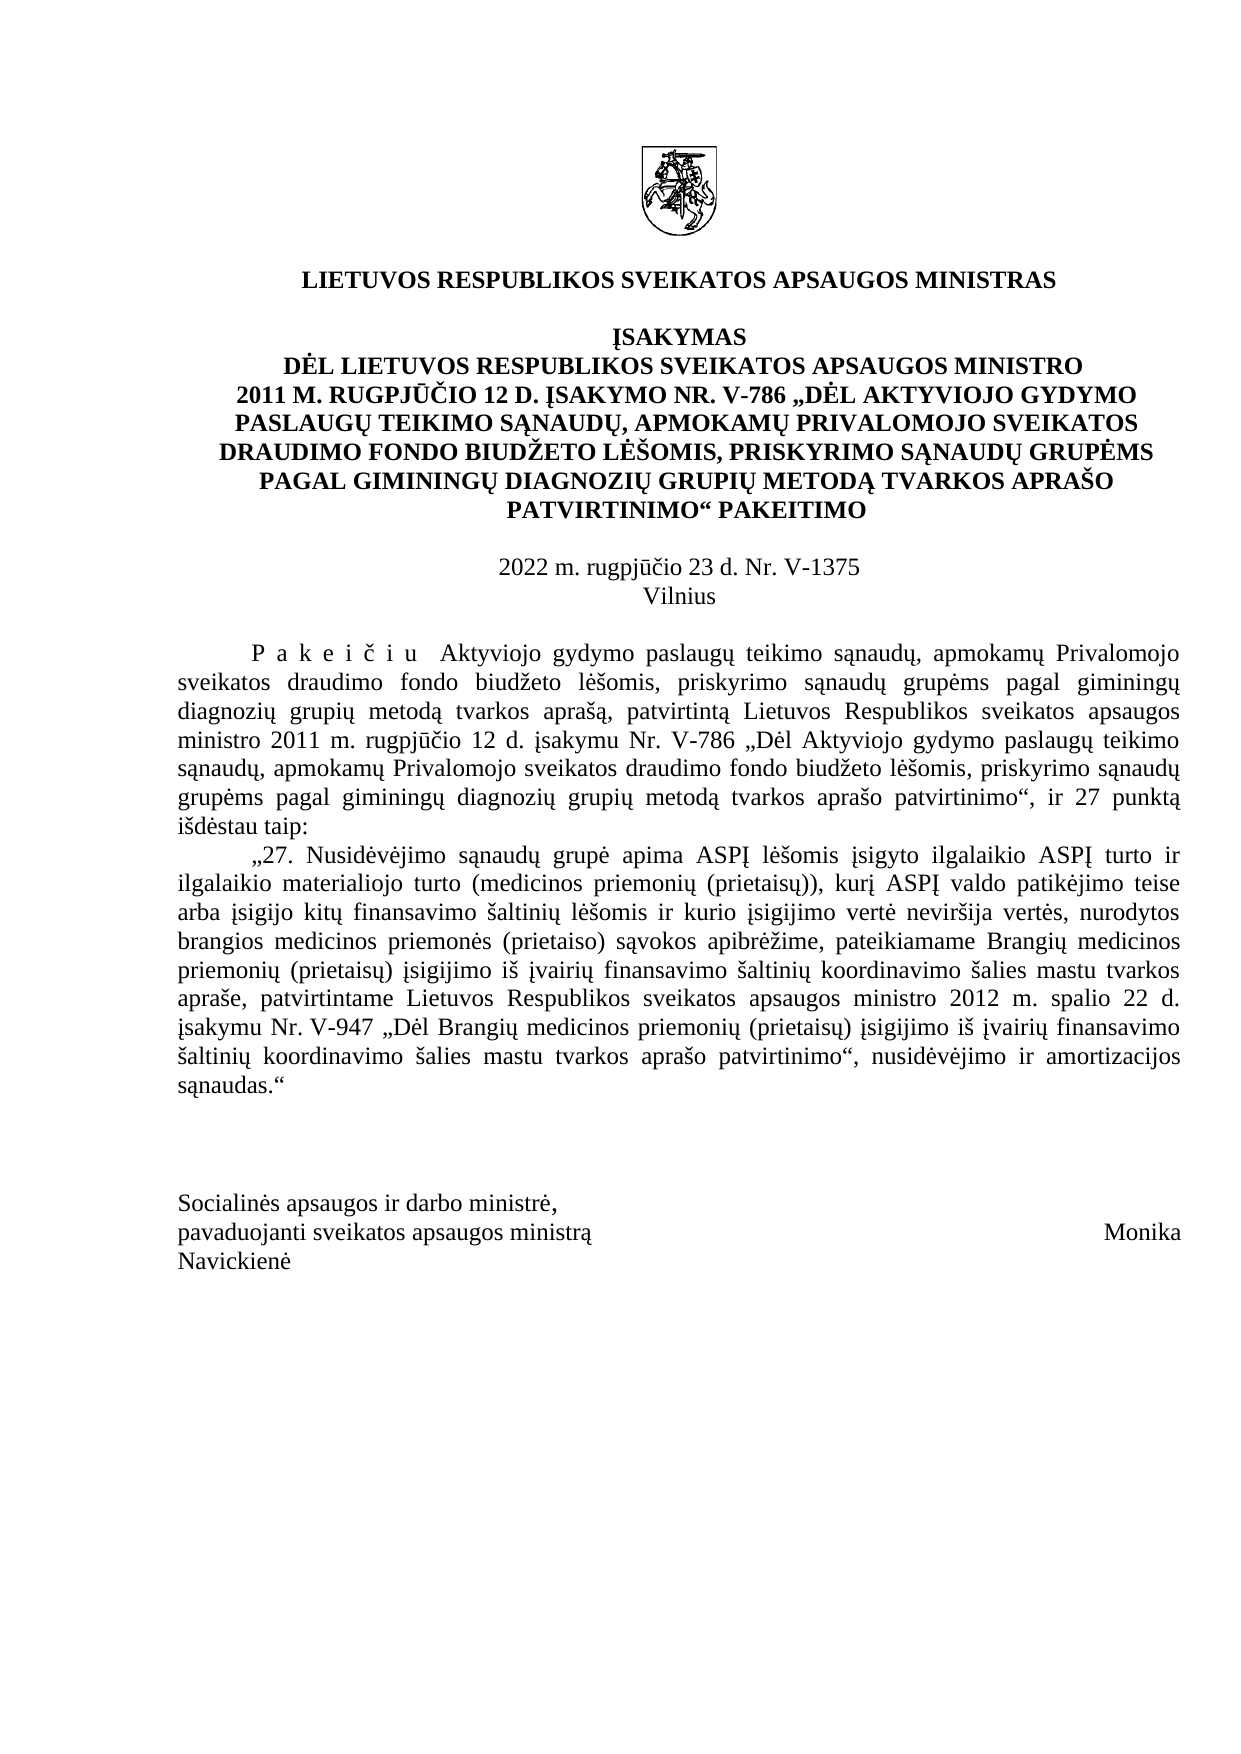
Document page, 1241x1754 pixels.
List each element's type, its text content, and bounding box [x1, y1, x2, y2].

text 2022 m. rugpjūčio 23 d. Nr. V-1375 [177, 552, 1181, 581]
text LIETUVOS RESPUBLIKOS SVEIKATOS APSAUGOS MINISTRAS [177, 265, 1181, 293]
text Socialinės apsaugos ir darbo ministrė, [177, 1185, 1181, 1217]
text pavaduojanti sveikatos apsaugos ministrą Monika Navickienė [177, 1217, 1181, 1274]
text ĮSAKYMAS [177, 322, 1181, 351]
text DĖL LIETUVOS RESPUBLIKOS SVEIKATOS APSAUGOS MINISTRO [192, 351, 1181, 380]
text Vilnius [177, 581, 1181, 610]
text „27. Nusidėvėjimo sąnaudų grupė apima ASPĮ lėšomis įsigyto ilgalaikio ASPĮ turto ir ilgalaikio materialiojo turto (medicinos priemonių (prietaisų)), kurį ASPĮ valdo patikėjimo teise arba įsigijo kitų finansavimo šaltinių lėšomis ir kurio įsigijimo vertė neviršija vertės, nurodytos brangios medicinos priemonės (prietaiso) sąvokos apibrėžime, pateikiamame Brangių medicinos priemonių (prietaisų) įsigijimo iš įvairių finansavimo šaltinių koordinavimo šalies mastu tvarkos apraše, patvirtintame Lietuvos Respublikos sveikatos apsaugos ministro 2012 m. spalio 22 d. įsakymu Nr. V‑947 „Dėl Brangių medicinos priemonių (prietaisų) įsigijimo iš įvairių finansavimo šaltinių koordinavimo šalies mastu tvarkos aprašo patvirtinimo“, nusidėvėjimo ir amortizacijos sąnaudas.“ [177, 840, 1181, 1098]
text 2011 M. RUGPJŪČIO 12 D. ĮSAKYMO NR. V-786 „DĖL AKTYVIOJO GYDYMO PASLAUGŲ TEIKIMO SĄNAUDŲ, APMOKAMŲ PRIVALOMOJO SVEIKATOS DRAUDIMO FONDO BIUDŽETO LĖŠOMIS, PRISKYRIMO SĄNAUDŲ GRUPĖMS PAGAL GIMININGŲ DIAGNOZIŲ GRUPIŲ METODĄ TVARKOS APRAŠO PATVIRTINIMO“ PAKEITIMO [192, 380, 1181, 523]
text P a k e i č i u Aktyviojo gydymo paslaugų teikimo sąnaudų, apmokamų Privalomojo sveikatos draudimo fondo biudžeto lėšomis, priskyrimo sąnaudų grupėms pagal giminingų diagnozių grupių metodą tvarkos aprašą, patvirtintą Lietuvos Respublikos sveikatos apsaugos ministro 2011 m. rugpjūčio 12 d. įsakymu Nr. V-786 „Dėl Aktyviojo gydymo paslaugų teikimo sąnaudų, apmokamų Privalomojo sveikatos draudimo fondo biudžeto lėšomis, priskyrimo sąnaudų grupėms pagal giminingų diagnozių grupių metodą tvarkos aprašo patvirtinimo“, ir 27 punktą išdėstau taip: [177, 638, 1181, 840]
